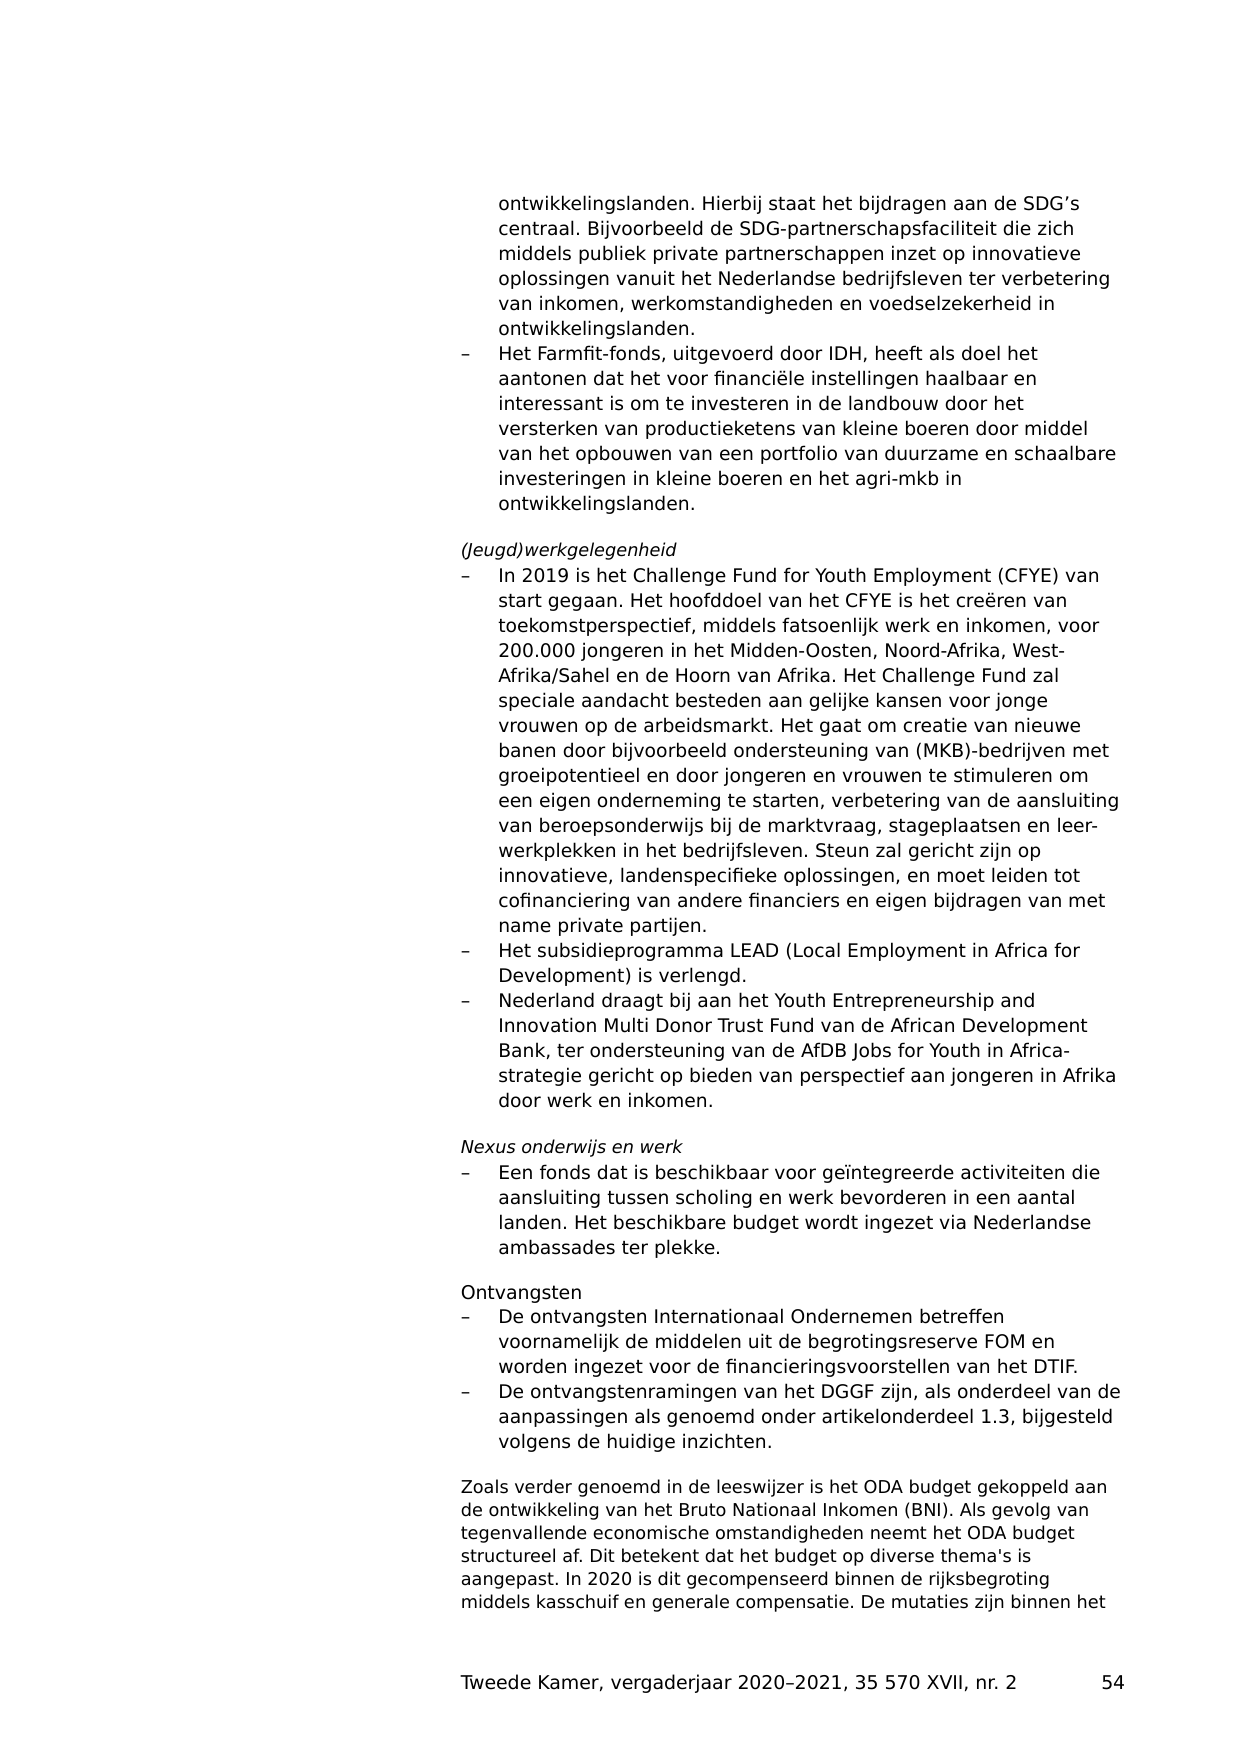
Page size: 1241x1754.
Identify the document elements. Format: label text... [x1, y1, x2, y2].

list De ontvangstenramingen van het DGGF zijn, als onderdeel van de aanpassingen als genoemd onder artikelonderdeel 1.3, bijgesteld volgens de huidige inzichten. [461, 1379, 1125, 1454]
text (Jeugd)werkgelegenheid [461, 538, 1125, 561]
list Nederland draagt bij aan het Youth Entrepreneurship and Innovation Multi Donor Trust Fund van de African Development Bank, ter ondersteuning van de AfDB Jobs for Youth in Africa-strategie gericht op bieden van perspectief aan jongeren in Afrika door werk en inkomen. [461, 988, 1125, 1113]
list Het subsidieprogramma LEAD (Local Employment in Africa for Development) is verlengd. [461, 938, 1125, 988]
text Nexus onderwijs en werk [461, 1135, 1125, 1158]
text Zoals verder genoemd in de leeswijzer is het ODA budget gekoppeld aan de ontwikkeling van het Bruto Nationaal Inkomen (BNI). Als gevolg van tegenvallende economische omstandigheden neemt het ODA budget structureel af. Dit betekent dat het budget op diverse thema's is aangepast. In 2020 is dit gecompenseerd binnen de rijksbegroting middels kasschuif en generale compensatie. De mutaties zijn binnen het [461, 1476, 1125, 1613]
list Een fonds dat is beschikbaar voor geïntegreerde activiteiten die aansluiting tussen scholing en werk bevorderen in een aantal landen. Het beschikbare budget wordt ingezet via Nederlandse ambassades ter plekke. [461, 1160, 1125, 1260]
text Ontvangsten [461, 1282, 1125, 1304]
list Het Farmfit-fonds, uitgevoerd door IDH, heeft als doel het aantonen dat het voor financiële instellingen haalbaar en interessant is om te investeren in de landbouw door het versterken van productieketens van kleine boeren door middel van het opbouwen van een portfolio van duurzame en schaalbare investeringen in kleine boeren en het agri-mkb in ontwikkelingslanden. [461, 341, 1125, 516]
list In 2019 is het Challenge Fund for Youth Employment (CFYE) van start gegaan. Het hoofddoel van het CFYE is het creëren van toekomstperspectief, middels fatsoenlijk werk en inkomen, voor 200.000 jongeren in het Midden-Oosten, Noord-Afrika, West-Afrika/Sahel en de Hoorn van Afrika. Het Challenge Fund zal speciale aandacht besteden aan gelijke kansen voor jonge vrouwen op de arbeidsmarkt. Het gaat om creatie van nieuwe banen door bijvoorbeeld ondersteuning van (MKB)-bedrijven met groeipotentieel en door jongeren en vrouwen te stimuleren om een eigen onderneming te starten, verbetering van de aansluiting van beroepsonderwijs bij de marktvraag, stageplaatsen en leer-werkplekken in het bedrijfsleven. Steun zal gericht zijn op innovatieve, landenspecifieke oplossingen, en moet leiden tot cofinanciering van andere financiers en eigen bijdragen van met name private partijen. [461, 563, 1125, 938]
list De ontvangsten Internationaal Ondernemen betreffen voornamelijk de middelen uit de begrotingsreserve FOM en worden ingezet voor de financieringsvoorstellen van het DTIF. [461, 1304, 1125, 1379]
list ontwikkelingslanden. Hierbij staat het bijdragen aan de SDG’s centraal. Bijvoorbeeld de SDG-partnerschapsfaciliteit die zich middels publiek private partnerschappen inzet op innovatieve oplossingen vanuit het Nederlandse bedrijfsleven ter verbetering van inkomen, werkomstandigheden en voedselzekerheid in ontwikkelingslanden. [461, 191, 1125, 341]
